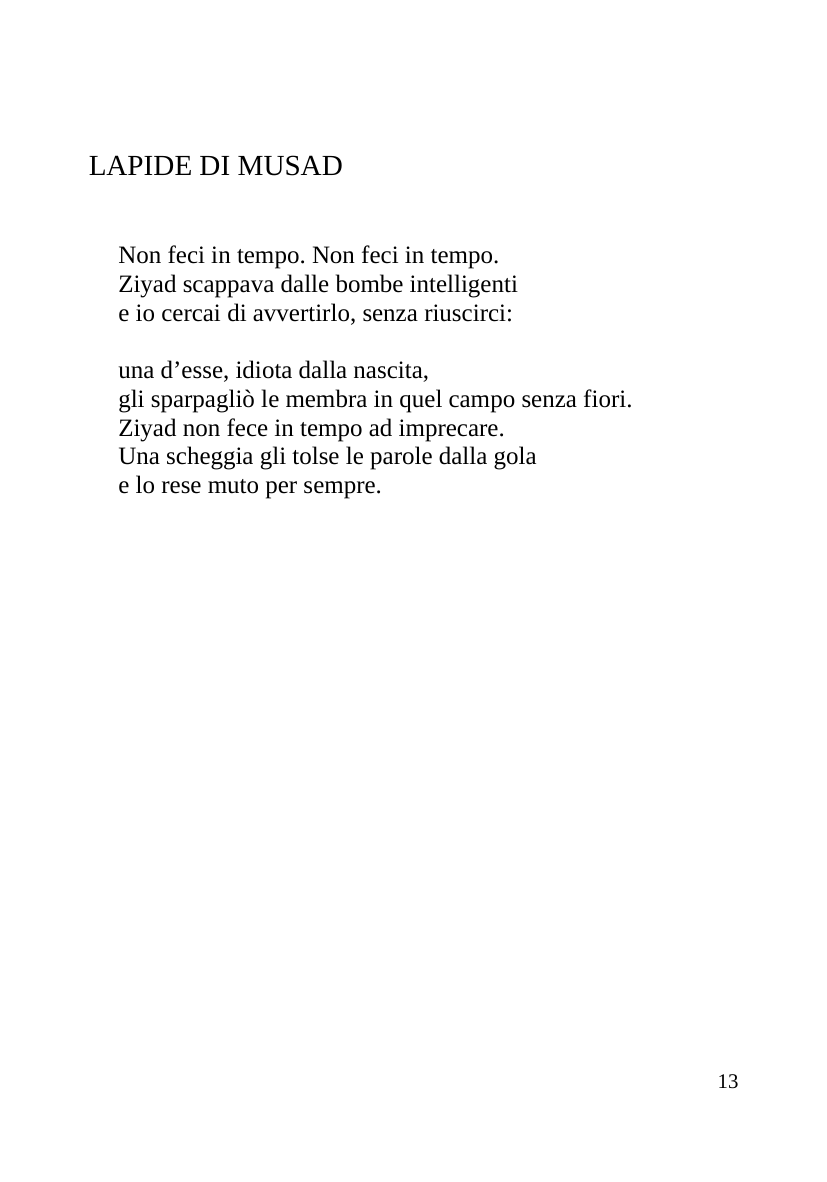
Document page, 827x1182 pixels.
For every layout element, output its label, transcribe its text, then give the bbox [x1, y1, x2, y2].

text Una scheggia gli tolse le parole dalla gola [88, 441, 738, 470]
text e io cercai di avvertirlo, senza riuscirci: [88, 298, 738, 326]
text LAPIDE DI MUSAD [88, 148, 738, 181]
text e lo rese muto per sempre. [88, 470, 738, 499]
text Non feci in tempo. Non feci in tempo. [88, 240, 738, 269]
text Ziyad non fece in tempo ad imprecare. [88, 413, 738, 441]
text gli sparpagliò le membra in quel campo senza fiori. [88, 384, 738, 413]
text una d’esse, idiota dalla nascita, [88, 355, 738, 384]
text Ziyad scappava dalle bombe intelligenti [88, 269, 738, 298]
